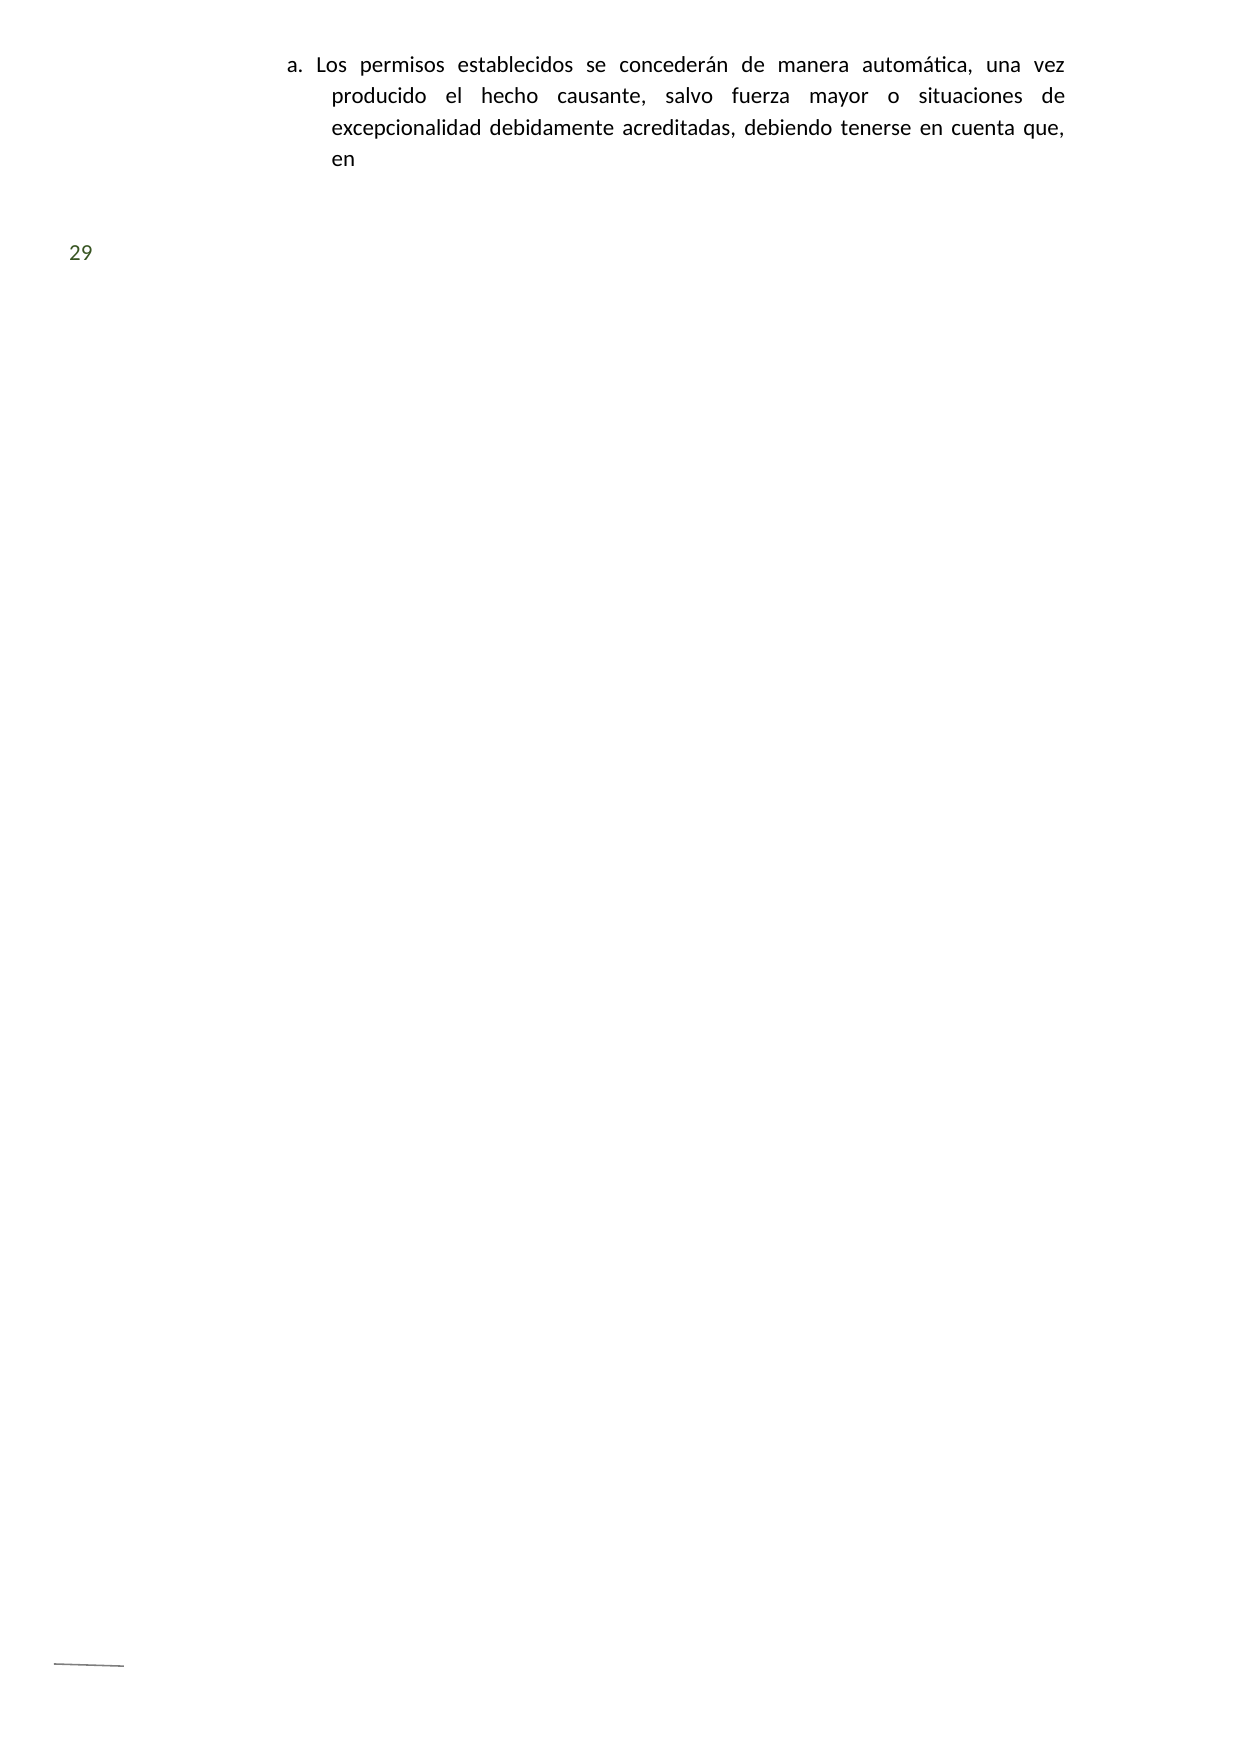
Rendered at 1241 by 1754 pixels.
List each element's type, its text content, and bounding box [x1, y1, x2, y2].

text 29 [69, 239, 1066, 265]
text a. Los permisos establecidos se concederán de manera automática, una vez producido el hecho causante, salvo fuerza mayor o situaciones de excepcionalidad debidamente acreditadas, debiendo tenerse en cuenta que, en [287, 50, 1066, 172]
